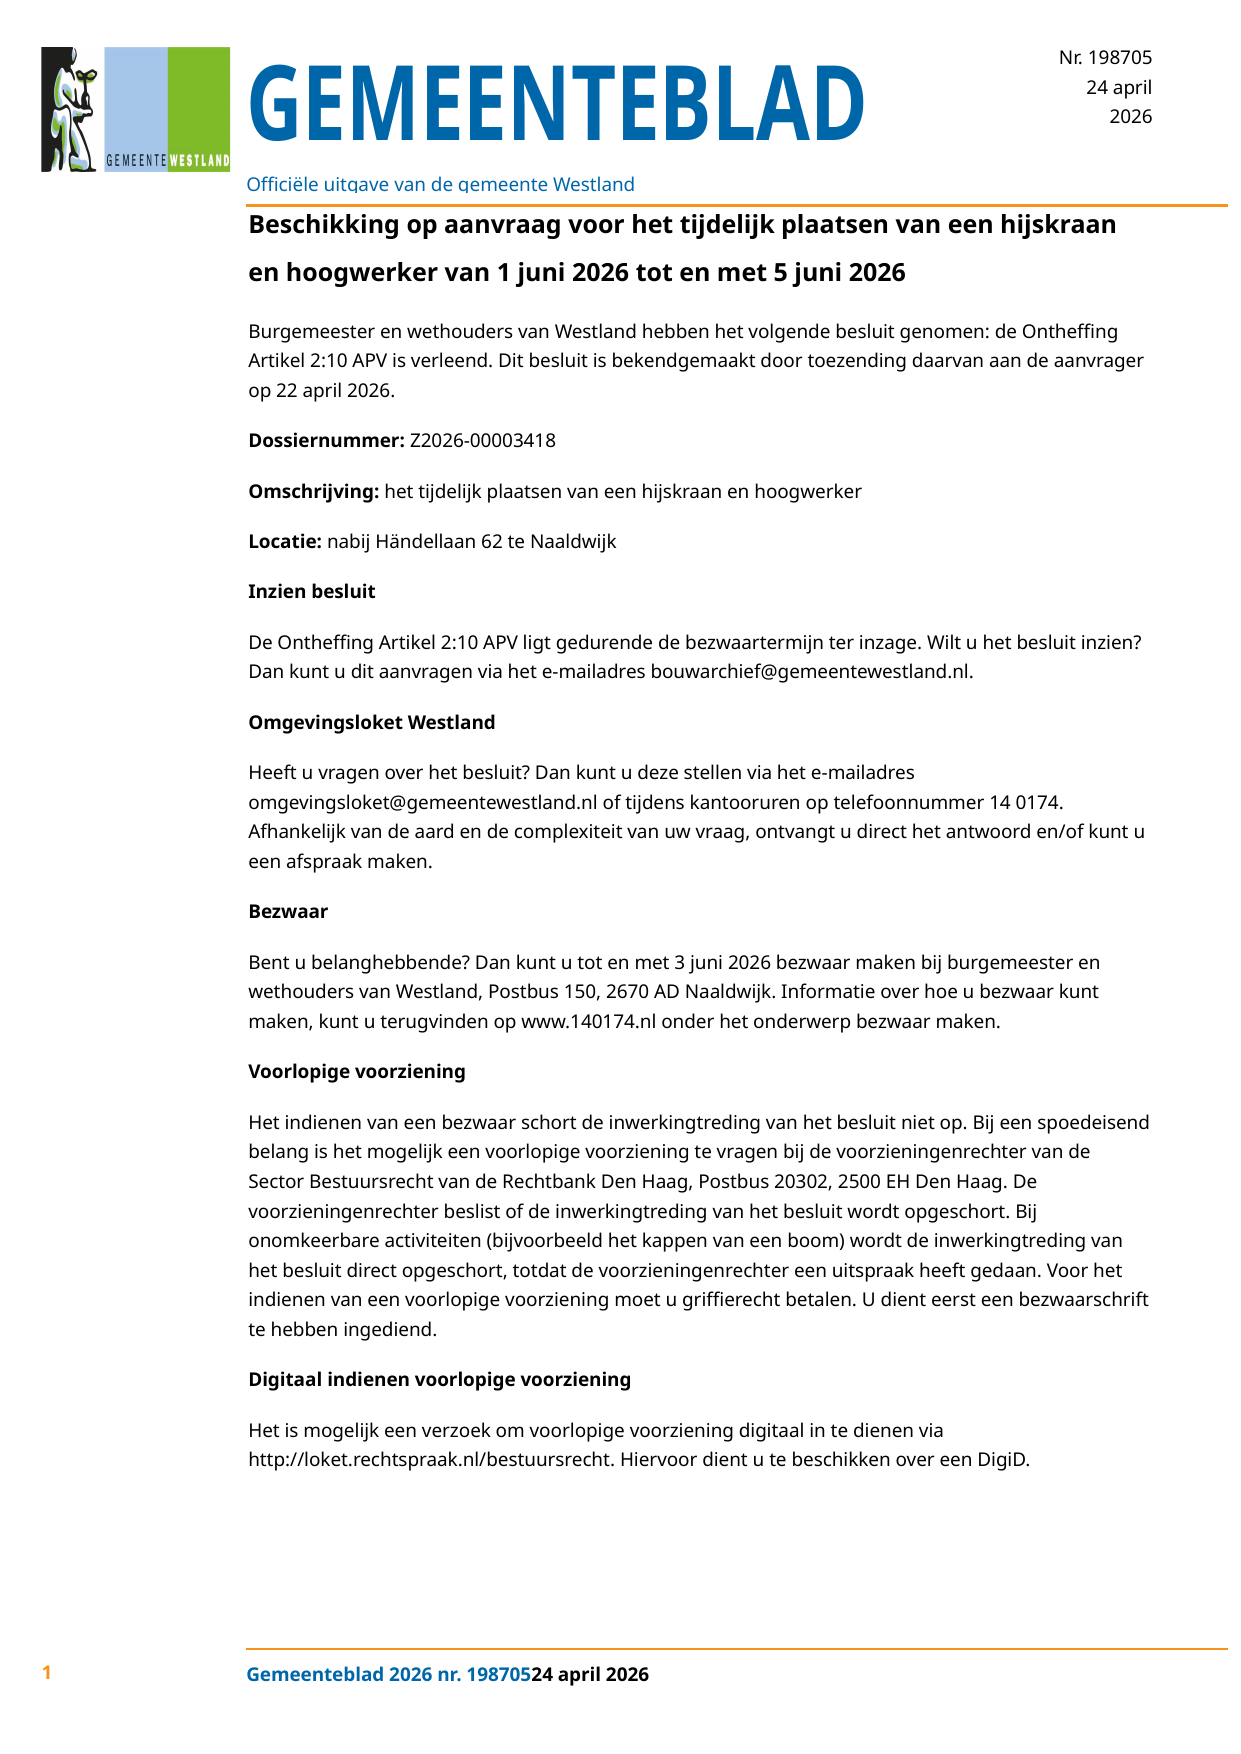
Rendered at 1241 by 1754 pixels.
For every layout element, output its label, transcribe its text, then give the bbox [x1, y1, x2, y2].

text Voorlopige voorziening [248, 1059, 1152, 1084]
text Beschikking op aanvraag voor het tijdelijk plaatsen van een hijskraan en hoogwerker van 1 juni 2026 tot en met 5 juni 2026 [248, 207, 1152, 288]
text Omgevingsloket Westland [248, 709, 1152, 735]
text Bent u belanghebbende? Dan kunt u tot en met 3 juni 2026 bezwaar maken bij burgemeester en wethouders van Westland, Postbus 150, 2670 AD Naaldwijk. Informatie over hoe u bezwaar kunt maken, kunt u terugvinden op www.140174.nl onder het onderwerp bezwaar maken. [248, 949, 1152, 1034]
text Locatie: nabij Händellaan 62 te Naaldwijk [248, 528, 1152, 554]
text Burgemeester en wethouders van Westland hebben het volgende besluit genomen: de Ontheffing Artikel 2:10 APV is verleend. Dit besluit is bekendgemaakt door toezending daarvan aan de aanvrager op 22 april 2026. [248, 318, 1152, 403]
picture [41, 47, 231, 172]
text Bezwaar [248, 899, 1152, 924]
text De Ontheffing Artikel 2:10 APV ligt gedurende de bezwaartermijn ter inzage. Wilt u het besluit inzien? Dan kunt u dit aanvragen via het e-mailadres bouwarchief@gemeentewestland.nl. [248, 629, 1152, 684]
text Omschrijving: het tijdelijk plaatsen van een hijskraan en hoogwerker [248, 478, 1152, 504]
text Inzien besluit [248, 579, 1152, 604]
text Digitaal indienen voorlopige voorziening [248, 1367, 1152, 1392]
text Het indienen van een bezwaar schort de inwerkingtreding van het besluit niet op. Bij een spoedeisend belang is het mogelijk een voorlopige voorziening te vragen bij de voorzieningenrechter van de Sector Bestuursrecht van de Rechtbank Den Haag, Postbus 20302, 2500 EH Den Haag. De voorzieningenrechter beslist of de inwerkingtreding van het besluit wordt opgeschort. Bij onomkeerbare activiteiten (bijvoorbeeld het kappen van een boom) wordt de inwerkingtreding van het besluit direct opgeschort, totdat de voorzieningenrechter een uitspraak heeft gedaan. Voor het indienen van een voorlopige voorziening moet u griffierecht betalen. U dient eerst een bezwaarschrift te hebben ingediend. [248, 1109, 1152, 1342]
text Het is mogelijk een verzoek om voorlopige voorziening digitaal in te dienen via http://loket.rechtspraak.nl/bestuursrecht. Hiervoor dient u te beschikken over een DigiD. [248, 1417, 1152, 1472]
text Heeft u vragen over het besluit? Dan kunt u deze stellen via het e-mailadres omgevingsloket@gemeentewestland.nl of tijdens kantooruren op telefoonnummer 14 0174. Afhankelijk van de aard en de complexiteit van uw vraag, ontvangt u direct het antwoord en/of kunt u een afspraak maken. [248, 759, 1152, 874]
text Dossiernummer: Z2026-00003418 [248, 427, 1152, 453]
